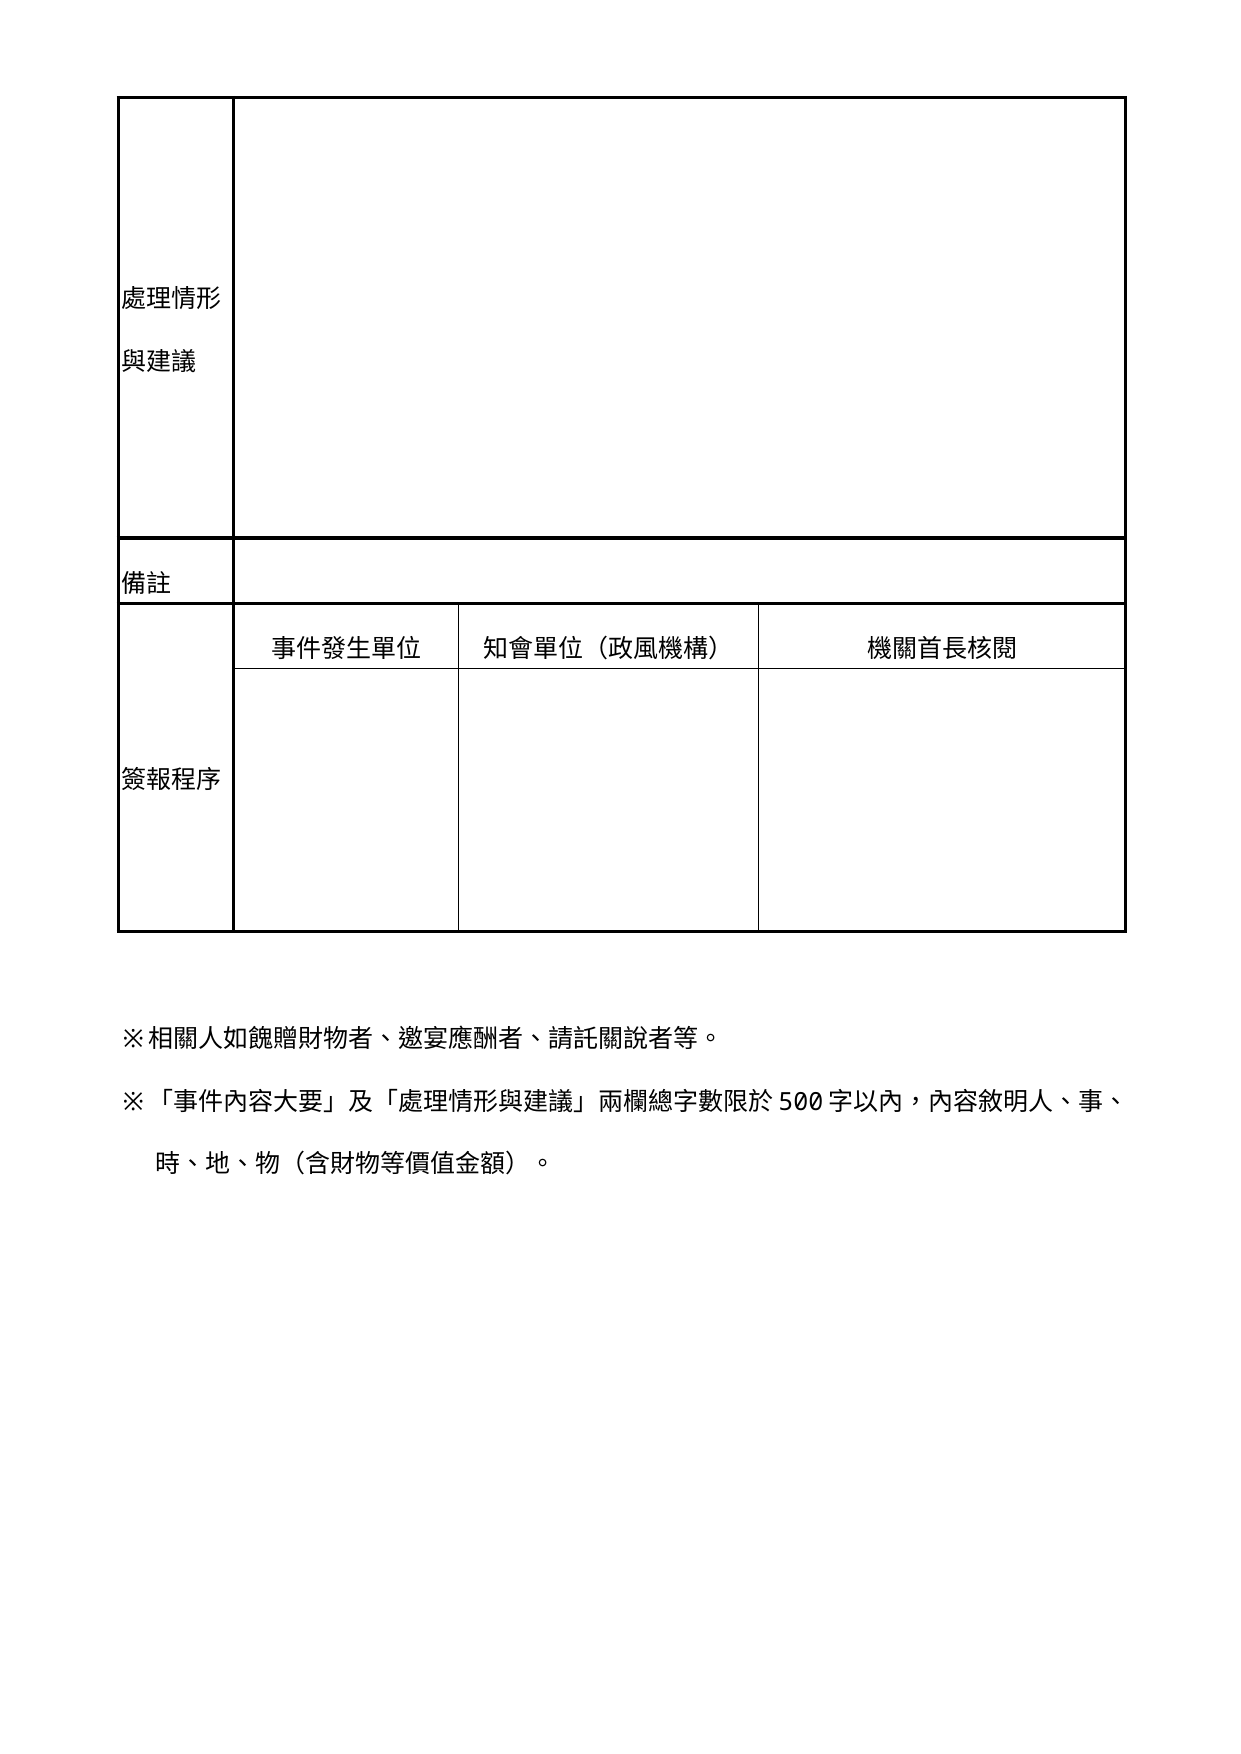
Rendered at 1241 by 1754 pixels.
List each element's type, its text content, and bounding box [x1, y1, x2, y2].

table_cell 機關首長核閱 [759, 605, 1124, 668]
table_cell 備註 [120, 540, 232, 602]
table_cell [235, 669, 458, 930]
table_cell [235, 99, 1124, 536]
text ※相關人如餽贈財物者、邀宴應酬者、請託關說者等。 [118, 995, 1122, 1058]
table_cell 事件發生單位 [235, 605, 458, 668]
table_cell [459, 669, 758, 930]
table_cell [759, 669, 1124, 930]
text ※「事件內容大要」及「處理情形與建議」兩欄總字數限於500字以內，內容敘明人、事、時、地、物（含財物等價值金額）。 [118, 1058, 1122, 1183]
table_cell 知會單位（政風機構） [459, 605, 758, 668]
table_cell 簽報程序 [120, 605, 232, 930]
table_cell [235, 540, 1124, 602]
table_cell 處理情形與建議 [120, 99, 232, 536]
